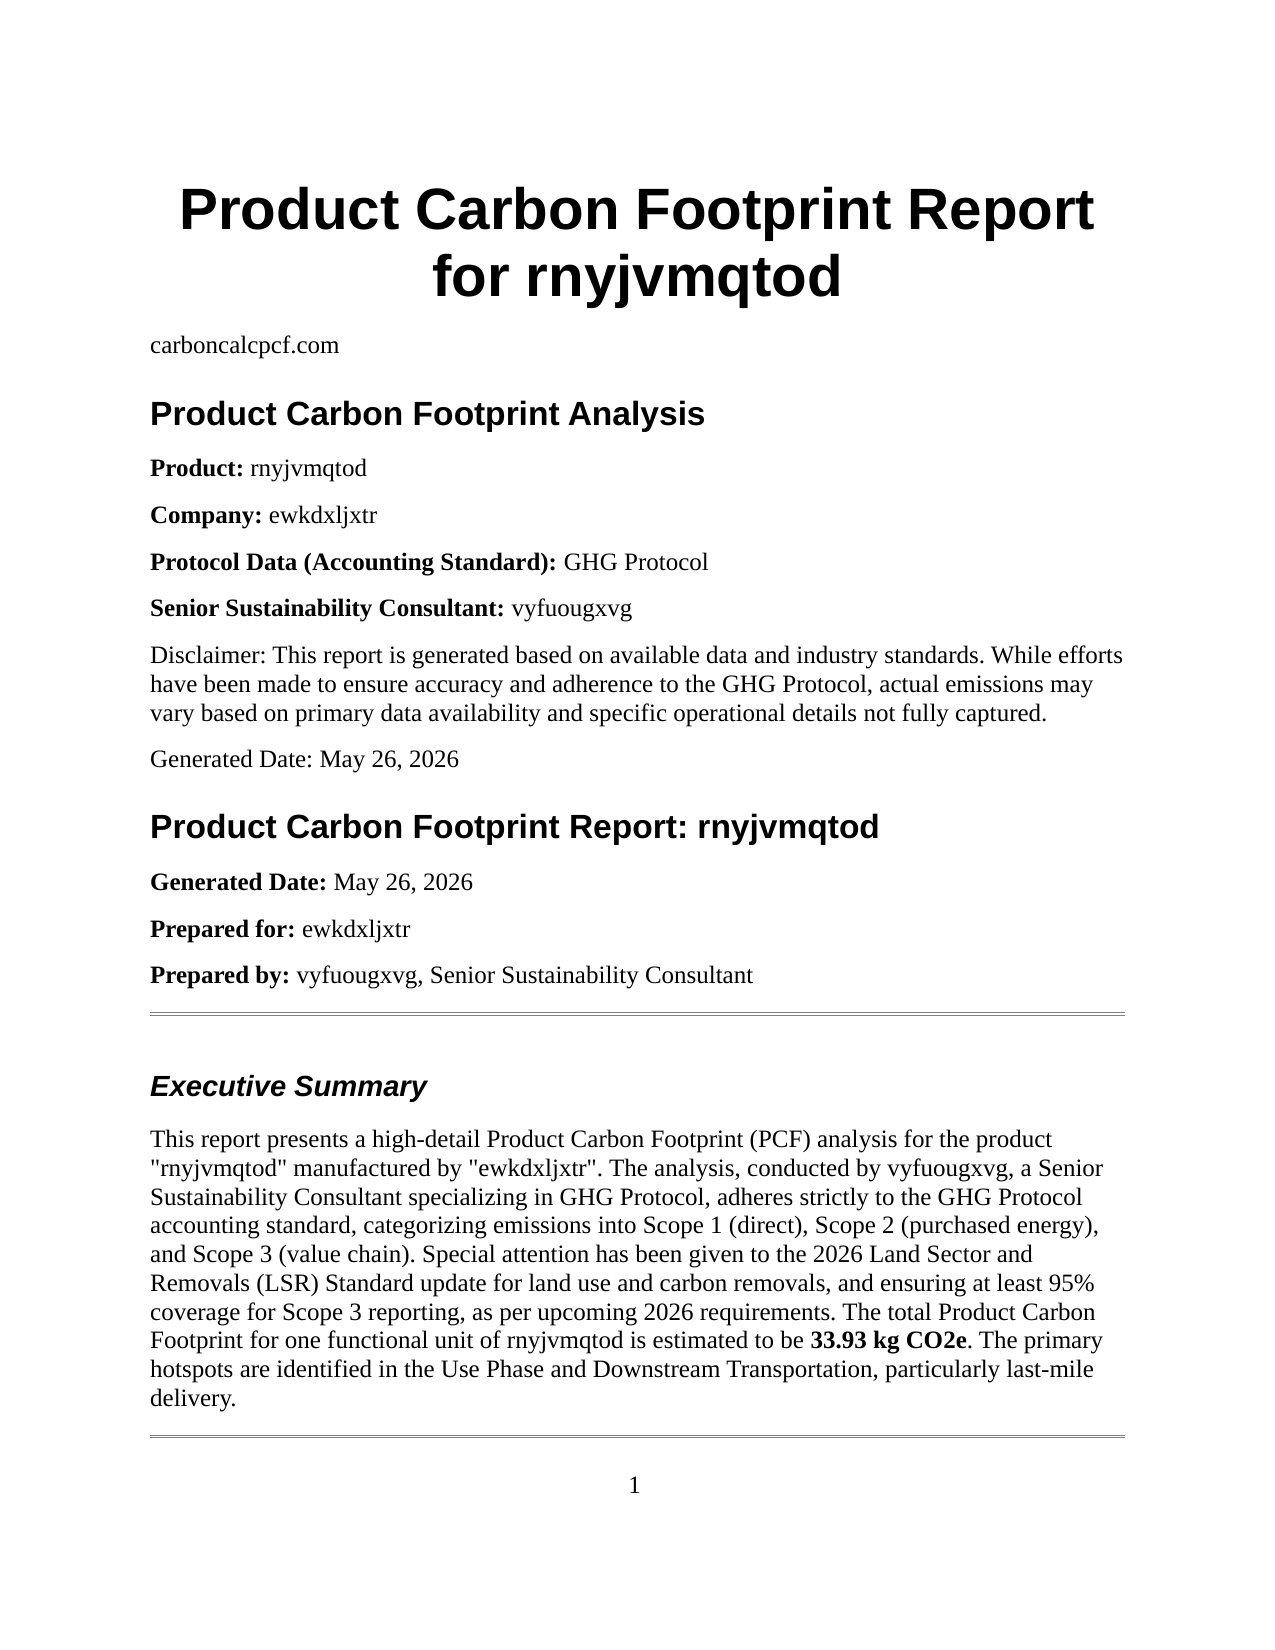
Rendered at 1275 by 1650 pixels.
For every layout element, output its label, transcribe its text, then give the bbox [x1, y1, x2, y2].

text Prepared by: vyfuougxvg, Senior Sustainability Consultant [150, 960, 1125, 989]
text Product: rnyjvmqtod [150, 453, 1125, 482]
title Product Carbon Footprint Report for rnyjvmqtod [150, 175, 1125, 309]
text carboncalcpcf.com [150, 331, 1125, 359]
subtitle Product Carbon Footprint Report: rnyjvmqtod [150, 807, 1125, 846]
text Protocol Data (Accounting Standard): GHG Protocol [150, 547, 1125, 576]
subtitle Product Carbon Footprint Analysis [150, 393, 1125, 432]
text Disclaimer: This report is generated based on available data and industry standards. While efforts have been made to ensure accuracy and adherence to the GHG Protocol, actual emissions may vary based on primary data availability and specific operational details not fully captured. [150, 640, 1125, 726]
text Generated Date: May 26, 2026 [150, 744, 1125, 773]
subtitle Executive Summary [150, 1069, 1125, 1103]
text Senior Sustainability Consultant: vyfuougxvg [150, 593, 1125, 622]
text Prepared for: ewkdxljxtr [150, 914, 1125, 942]
text Generated Date: May 26, 2026 [150, 867, 1125, 896]
text Company: ewkdxljxtr [150, 500, 1125, 529]
text This report presents a high-detail Product Carbon Footprint (PCF) analysis for the product "rnyjvmqtod" manufactured by "ewkdxljxtr". The analysis, conducted by vyfuougxvg, a Senior Sustainability Consultant specializing in GHG Protocol, adheres strictly to the GHG Protocol accounting standard, categorizing emissions into Scope 1 (direct), Scope 2 (purchased energy), and Scope 3 (value chain). Special attention has been given to the 2026 Land Sector and Removals (LSR) Standard update for land use and carbon removals, and ensuring at least 95% coverage for Scope 3 reporting, as per upcoming 2026 requirements. The total Product Carbon Footprint for one functional unit of rnyjvmqtod is estimated to be 33.93 kg CO2e. The primary hotspots are identified in the Use Phase and Downstream Transportation, particularly last-mile delivery. [150, 1124, 1125, 1412]
